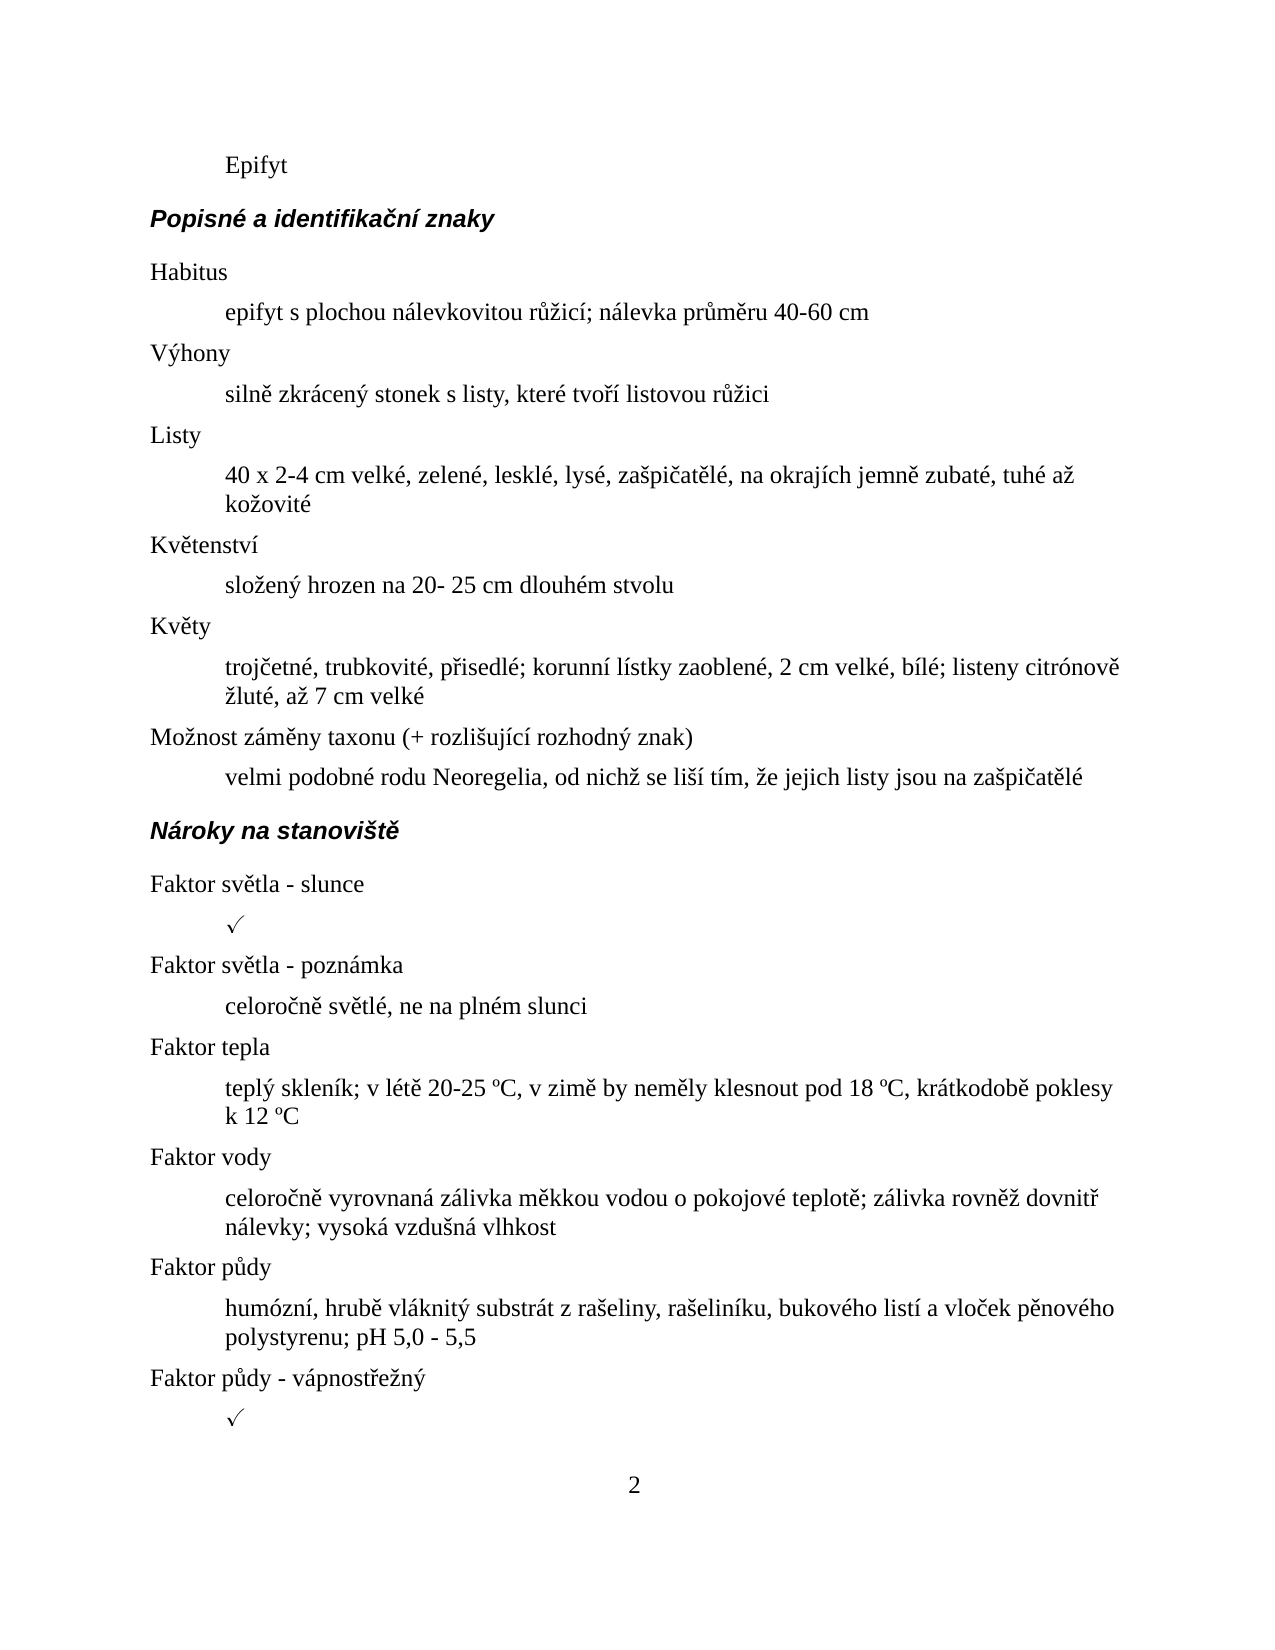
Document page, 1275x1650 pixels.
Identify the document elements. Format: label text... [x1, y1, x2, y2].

text silně zkrácený stonek s listy, které tvoří listovou růžici [225, 379, 1125, 408]
text Výhony [150, 338, 1125, 367]
text Květy [150, 611, 1125, 640]
text epifyt s plochou nálevkovitou růžicí; nálevka průměru 40-60 cm [225, 297, 1125, 326]
text Faktor vody [150, 1142, 1125, 1171]
text Možnost záměny taxonu (+ rozlišující rozhodný znak) [150, 722, 1125, 750]
text humózní, hrubě vláknitý substrát z rašeliny, rašeliníku, bukového listí a vloček pěnového polystyrenu; pH 5,0 - 5,5 [225, 1293, 1125, 1351]
text Faktor světla - poznámka [150, 951, 1125, 979]
text ✓ [225, 1403, 1125, 1432]
text Faktor půdy [150, 1252, 1125, 1281]
text 40 x 2-4 cm velké, zelené, lesklé, lysé, zašpičatělé, na okrajích jemně zubaté, tuhé až kožovité [225, 460, 1125, 518]
text Květenství [150, 530, 1125, 559]
text celoročně vyrovnaná zálivka měkkou vodou o pokojové teplotě; zálivka rovněž dovnitř nálevky; vysoká vzdušná vlhkost [225, 1183, 1125, 1240]
text velmi podobné rodu Neoregelia, od nichž se liší tím, že jejich listy jsou na zašpičatělé [225, 762, 1125, 791]
text Epifyt [225, 150, 1125, 179]
text ✓ [225, 910, 1125, 938]
text celoročně světlé, ne na plném slunci [225, 991, 1125, 1020]
text Habitus [150, 257, 1125, 286]
text teplý skleník; v létě 20-25 ºC, v zimě by neměly klesnout pod 18 ºC, krátkodobě poklesy k 12 ºC [225, 1073, 1125, 1130]
text složený hrozen na 20- 25 cm dlouhém stvolu [225, 571, 1125, 599]
subtitle Nároky na stanoviště [150, 816, 1125, 844]
text Listy [150, 420, 1125, 448]
text Faktor světla - slunce [150, 869, 1125, 898]
subtitle Popisné a identifikační znaky [150, 204, 1125, 232]
text Faktor půdy - vápnostřežný [150, 1363, 1125, 1391]
text trojčetné, trubkovité, přisedlé; korunní lístky zaoblené, 2 cm velké, bílé; listeny citrónově žluté, až 7 cm velké [225, 652, 1125, 709]
text Faktor tepla [150, 1032, 1125, 1061]
